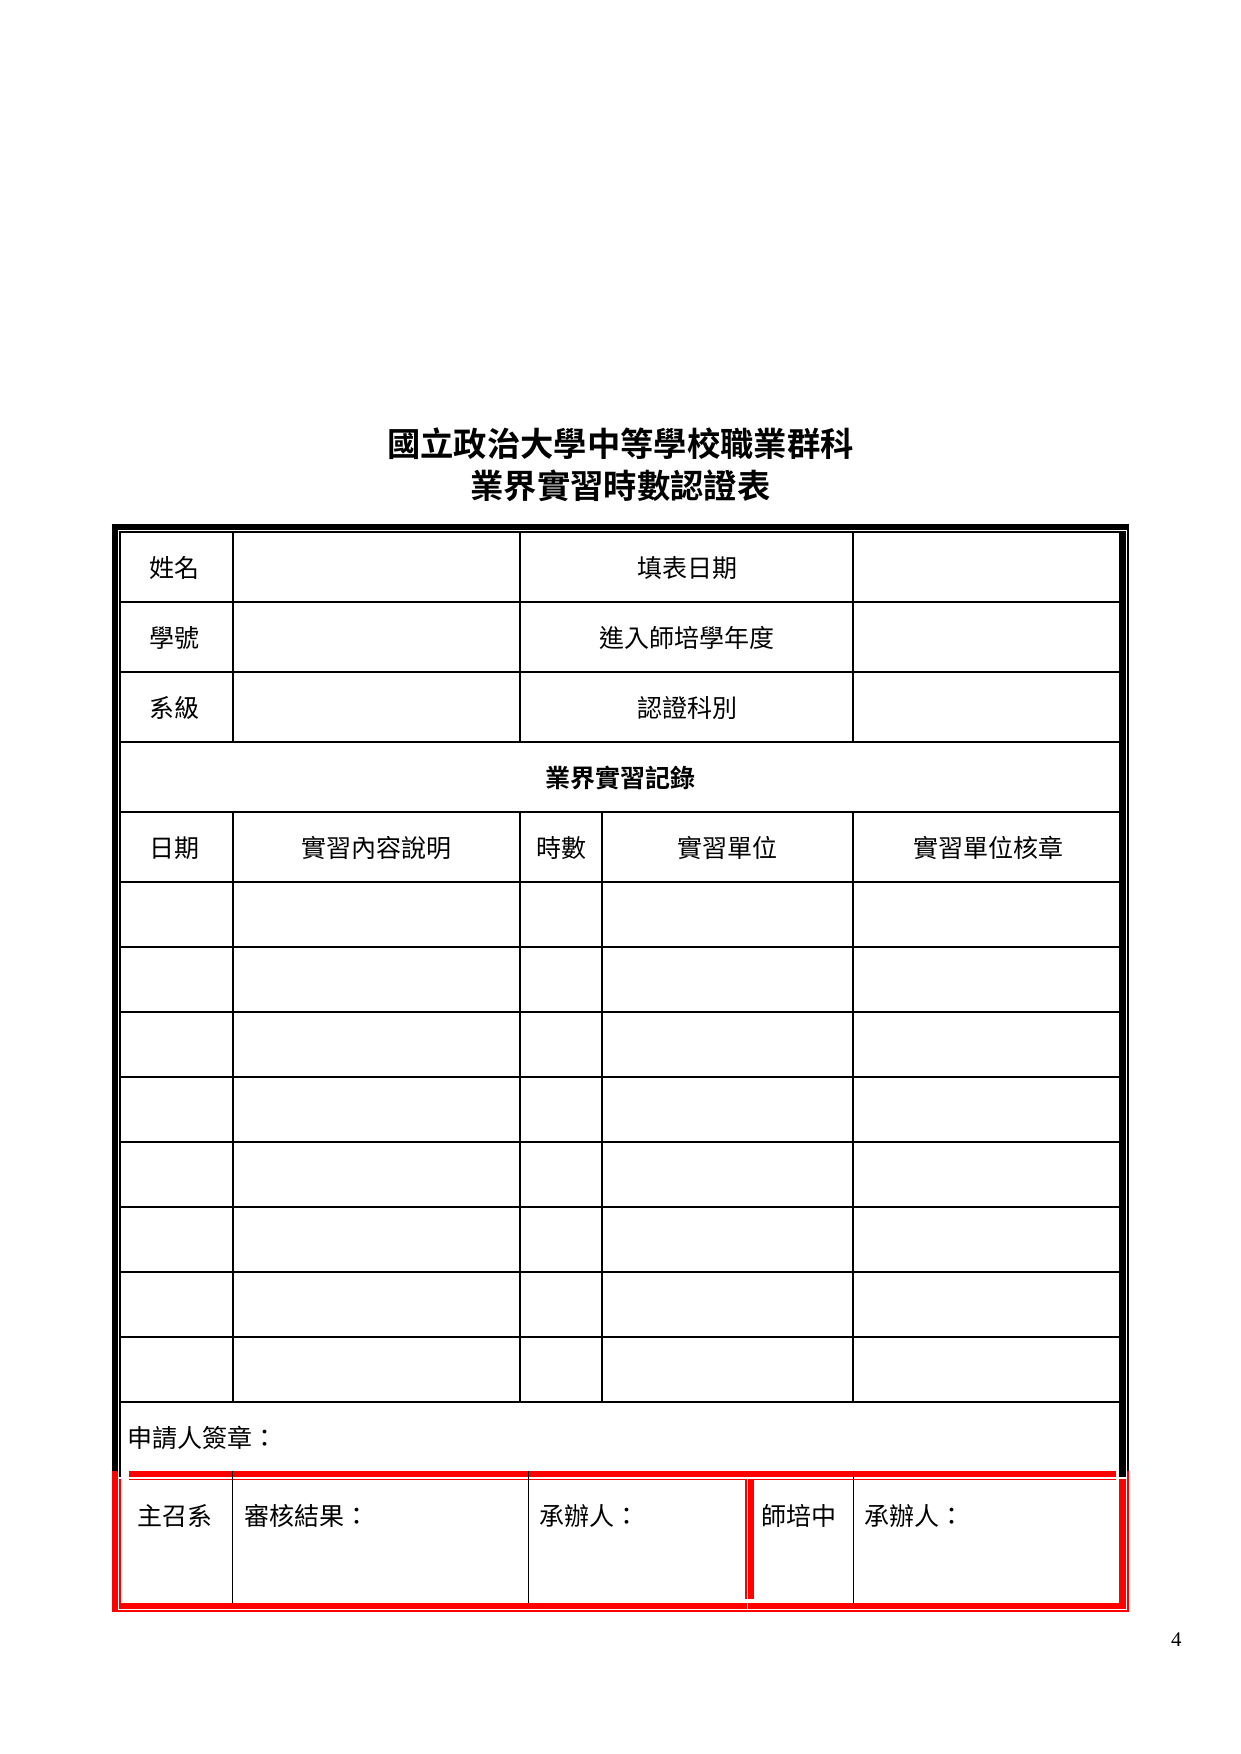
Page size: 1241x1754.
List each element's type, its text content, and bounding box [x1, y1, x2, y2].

text 業界實習時數認證表 [59, 465, 1181, 507]
table_cell 實習單位 [603, 813, 852, 881]
table_cell [854, 673, 1119, 741]
table_cell [234, 948, 519, 1011]
table_cell [603, 1078, 852, 1141]
table_cell [234, 1078, 519, 1141]
table_cell [854, 883, 1119, 946]
table_cell [603, 1338, 852, 1401]
table_cell [521, 1338, 601, 1401]
table_cell [234, 1143, 519, 1206]
table_cell [603, 883, 852, 946]
table_cell [521, 948, 601, 1011]
table_cell [234, 1013, 519, 1076]
table_cell [521, 1208, 601, 1271]
table_cell [234, 1273, 519, 1336]
table_cell [521, 1273, 601, 1336]
table_cell [234, 673, 519, 741]
table_cell 進入師培學年度 [521, 603, 852, 671]
table_cell [121, 1013, 232, 1076]
table_cell [521, 883, 601, 946]
table_cell [603, 948, 852, 1011]
table_cell 學號 [121, 603, 232, 671]
table_cell [121, 1273, 232, 1336]
table_cell 申請人簽章： [121, 1403, 1119, 1471]
table_header 填表日期 [521, 533, 852, 601]
table_header [854, 533, 1119, 601]
table_cell [603, 1208, 852, 1271]
table_cell [603, 1143, 852, 1206]
table_cell 實習內容說明 [234, 813, 519, 881]
table_cell [603, 1273, 852, 1336]
table_cell [234, 1338, 519, 1401]
table_cell [854, 1338, 1119, 1401]
table_cell 系級 [121, 673, 232, 741]
table_cell [121, 1338, 232, 1401]
table_cell [854, 1208, 1119, 1271]
table_cell [234, 883, 519, 946]
table_cell [521, 1143, 601, 1206]
table_cell [234, 603, 519, 671]
table_cell [854, 1078, 1119, 1141]
table_cell [854, 1013, 1119, 1076]
table_cell 主召系 [118, 1471, 232, 1602]
table_cell [854, 1143, 1119, 1206]
table_cell [121, 1078, 232, 1141]
table_header 姓名 [121, 533, 232, 601]
table_cell [854, 603, 1119, 671]
table_cell [121, 883, 232, 946]
table_cell 實習單位核章 [854, 813, 1119, 881]
table_cell [234, 1208, 519, 1271]
table_cell 承辦人： [529, 1477, 750, 1602]
table_cell [121, 1208, 232, 1271]
table_cell 時數 [521, 813, 601, 881]
table_cell 日期 [121, 813, 232, 881]
table_cell [521, 1013, 601, 1076]
table_cell [603, 1013, 852, 1076]
table_cell [854, 1273, 1119, 1336]
table_cell 認證科別 [521, 673, 852, 741]
text 國立政治大學中等學校職業群科 [59, 423, 1181, 465]
table_cell [521, 1078, 601, 1141]
table_cell 承辦人： [854, 1471, 1124, 1602]
table_header [234, 533, 519, 601]
table_cell 審核結果： [233, 1480, 528, 1602]
table_cell [854, 948, 1119, 1011]
table_cell [121, 948, 232, 1011]
table_cell 業界實習記錄 [121, 743, 1119, 811]
table_cell 師培中 [750, 1480, 853, 1602]
table_cell [121, 1143, 232, 1206]
